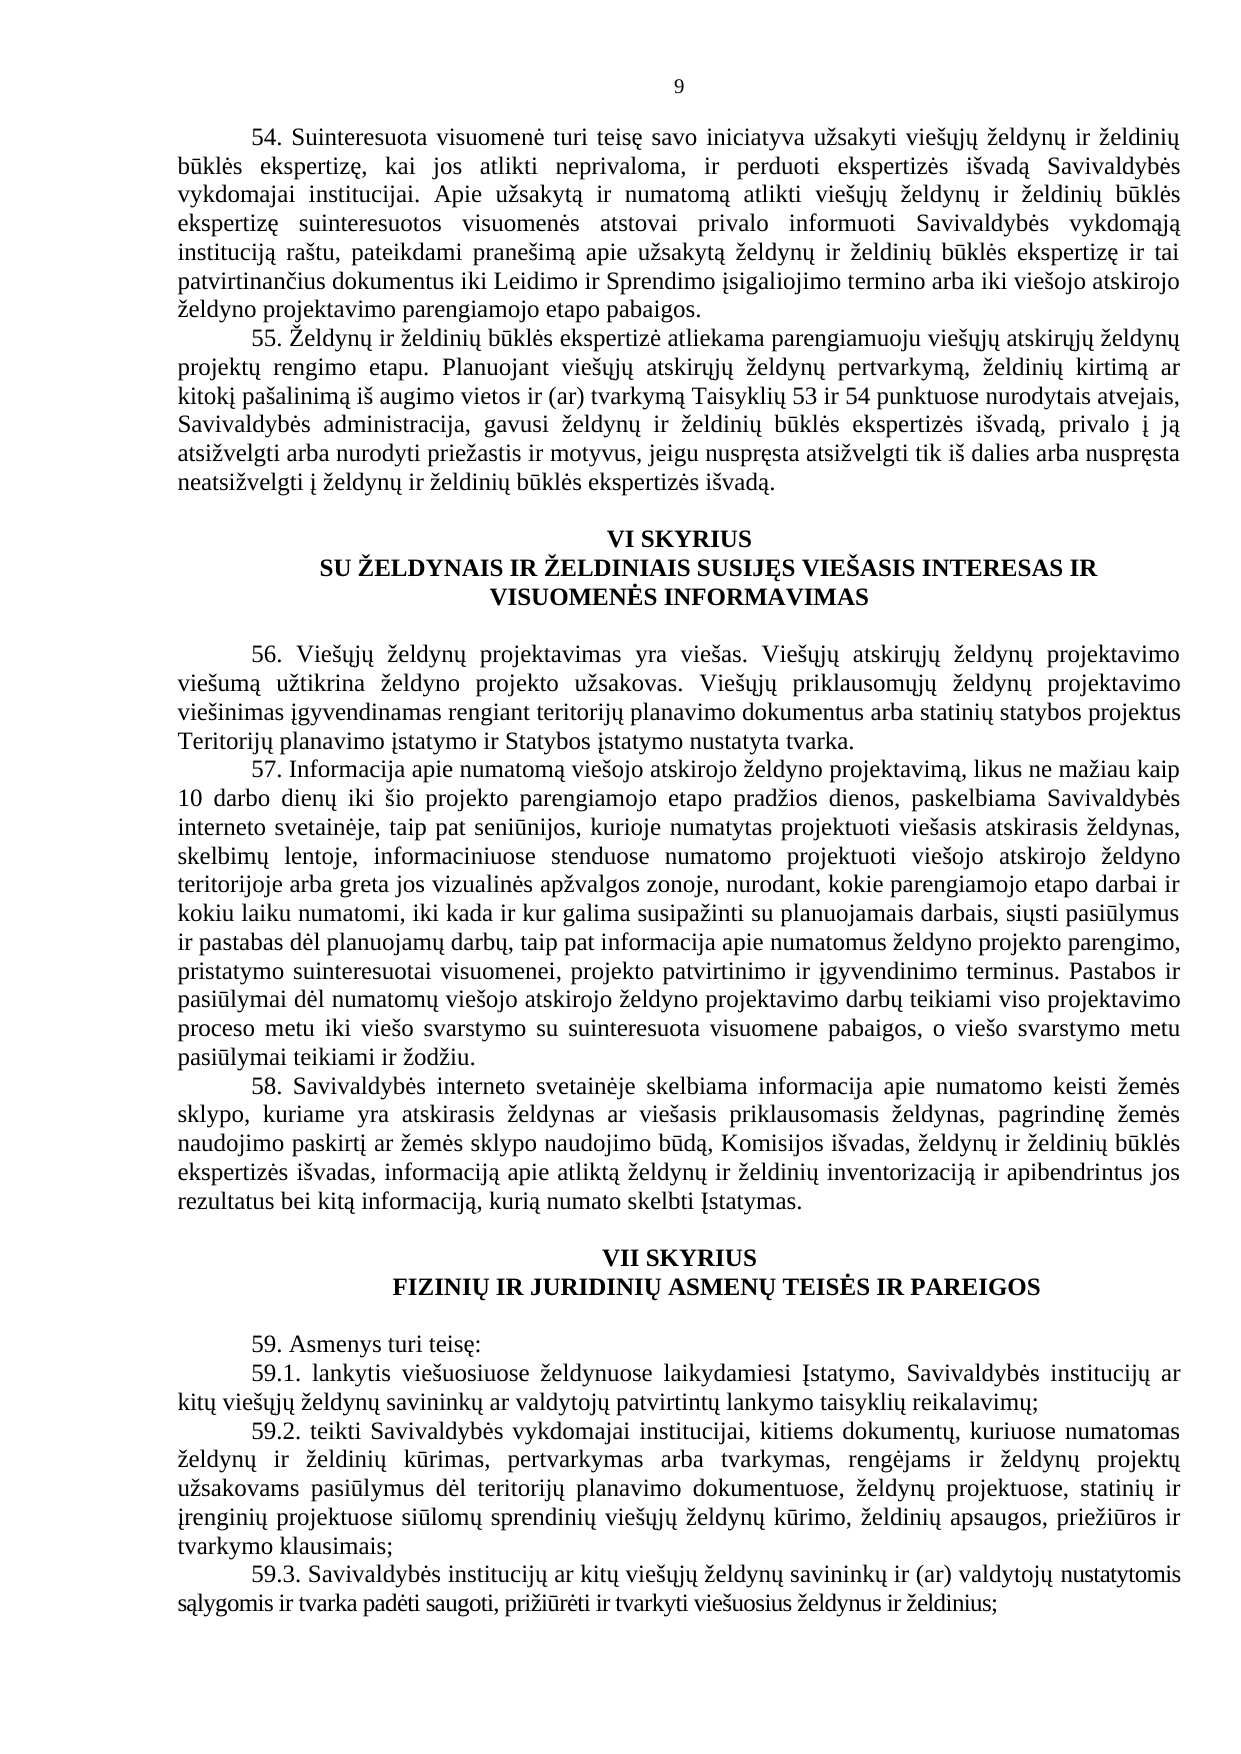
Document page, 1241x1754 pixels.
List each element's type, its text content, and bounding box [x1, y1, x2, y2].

text FIZINIŲ IR JURIDINIŲ ASMENŲ TEISĖS IR PAREIGOS [177, 1272, 1181, 1301]
text 56. Viešųjų želdynų projektavimas yra viešas. Viešųjų atskirųjų želdynų projektavimo viešumą užtikrina želdyno projekto užsakovas. Viešųjų priklausomųjų želdynų projektavimo viešinimas įgyvendinamas rengiant teritorijų planavimo dokumentus arba statinių statybos projektus Teritorijų planavimo įstatymo ir Statybos įstatymo nustatyta tvarka. [177, 639, 1181, 754]
text SU ŽELDYNAIS IR ŽELDINIAIS SUSIJĘS VIEŠASIS INTERESAS IR VISUOMENĖS INFORMAVIMAS [177, 553, 1181, 611]
text VI SKYRIUS [177, 524, 1181, 553]
text 59.1. lankytis viešuosiuose želdynuose laikydamiesi Įstatymo, Savivaldybės institucijų ar kitų viešųjų želdynų savininkų ar valdytojų patvirtintų lankymo taisyklių reikalavimų; [177, 1358, 1181, 1416]
text 58. Savivaldybės interneto svetainėje skelbiama informacija apie numatomo keisti žemės sklypo, kuriame yra atskirasis želdynas ar viešasis priklausomasis želdynas, pagrindinę žemės naudojimo paskirtį ar žemės sklypo naudojimo būdą, Komisijos išvadas, želdynų ir želdinių būklės ekspertizės išvadas, informaciją apie atliktą želdynų ir želdinių inventorizaciją ir apibendrintus jos rezultatus bei kitą informaciją, kurią numato skelbti Įstatymas. [177, 1071, 1181, 1214]
text 57. Informacija apie numatomą viešojo atskirojo želdyno projektavimą, likus ne mažiau kaip 10 darbo dienų iki šio projekto parengiamojo etapo pradžios dienos, paskelbiama Savivaldybės interneto svetainėje, taip pat seniūnijos, kurioje numatytas projektuoti viešasis atskirasis želdynas, skelbimų lentoje, informaciniuose stenduose numatomo projektuoti viešojo atskirojo želdyno teritorijoje arba greta jos vizualinės apžvalgos zonoje, nurodant, kokie parengiamojo etapo darbai ir kokiu laiku numatomi, iki kada ir kur galima susipažinti su planuojamais darbais, siųsti pasiūlymus ir pastabas dėl planuojamų darbų, taip pat informacija apie numatomus želdyno projekto parengimo, pristatymo suinteresuotai visuomenei, projekto patvirtinimo ir įgyvendinimo terminus. Pastabos ir pasiūlymai dėl numatomų viešojo atskirojo želdyno projektavimo darbų teikiami viso projektavimo proceso metu iki viešo svarstymo su suinteresuota visuomene pabaigos, o viešo svarstymo metu pasiūlymai teikiami ir žodžiu. [177, 754, 1181, 1071]
text VII SKYRIUS [177, 1243, 1181, 1272]
text 59.3. Savivaldybės institucijų ar kitų viešųjų želdynų savininkų ir (ar) valdytojų nustatytomis sąlygomis ir tvarka padėti saugoti, prižiūrėti ir tvarkyti viešuosius želdynus ir želdinius; [177, 1559, 1181, 1617]
text 55. Želdynų ir želdinių būklės ekspertizė atliekama parengiamuoju viešųjų atskirųjų želdynų projektų rengimo etapu. Planuojant viešųjų atskirųjų želdynų pertvarkymą, želdinių kirtimą ar kitokį pašalinimą iš augimo vietos ir (ar) tvarkymą Taisyklių 53 ir 54 punktuose nurodytais atvejais, Savivaldybės administracija, gavusi želdynų ir želdinių būklės ekspertizės išvadą, privalo į ją atsižvelgti arba nurodyti priežastis ir motyvus, jeigu nuspręsta atsižvelgti tik iš dalies arba nuspręsta neatsižvelgti į želdynų ir želdinių būklės ekspertizės išvadą. [177, 323, 1181, 496]
text 54. Suinteresuota visuomenė turi teisę savo iniciatyva užsakyti viešųjų želdynų ir želdinių būklės ekspertizę, kai jos atlikti neprivaloma, ir perduoti ekspertizės išvadą Savivaldybės vykdomajai institucijai. Apie užsakytą ir numatomą atlikti viešųjų želdynų ir želdinių būklės ekspertizę suinteresuotos visuomenės atstovai privalo informuoti Savivaldybės vykdomąją instituciją raštu, pateikdami pranešimą apie užsakytą želdynų ir želdinių būklės ekspertizę ir tai patvirtinančius dokumentus iki Leidimo ir Sprendimo įsigaliojimo termino arba iki viešojo atskirojo želdyno projektavimo parengiamojo etapo pabaigos. [177, 122, 1181, 323]
text 59. Asmenys turi teisę: [177, 1329, 1152, 1358]
text 59.2. teikti Savivaldybės vykdomajai institucijai, kitiems dokumentų, kuriuose numatomas želdynų ir želdinių kūrimas, pertvarkymas arba tvarkymas, rengėjams ir želdynų projektų užsakovams pasiūlymus dėl teritorijų planavimo dokumentuose, želdynų projektuose, statinių ir įrenginių projektuose siūlomų sprendinių viešųjų želdynų kūrimo, želdinių apsaugos, priežiūros ir tvarkymo klausimais; [177, 1416, 1181, 1559]
